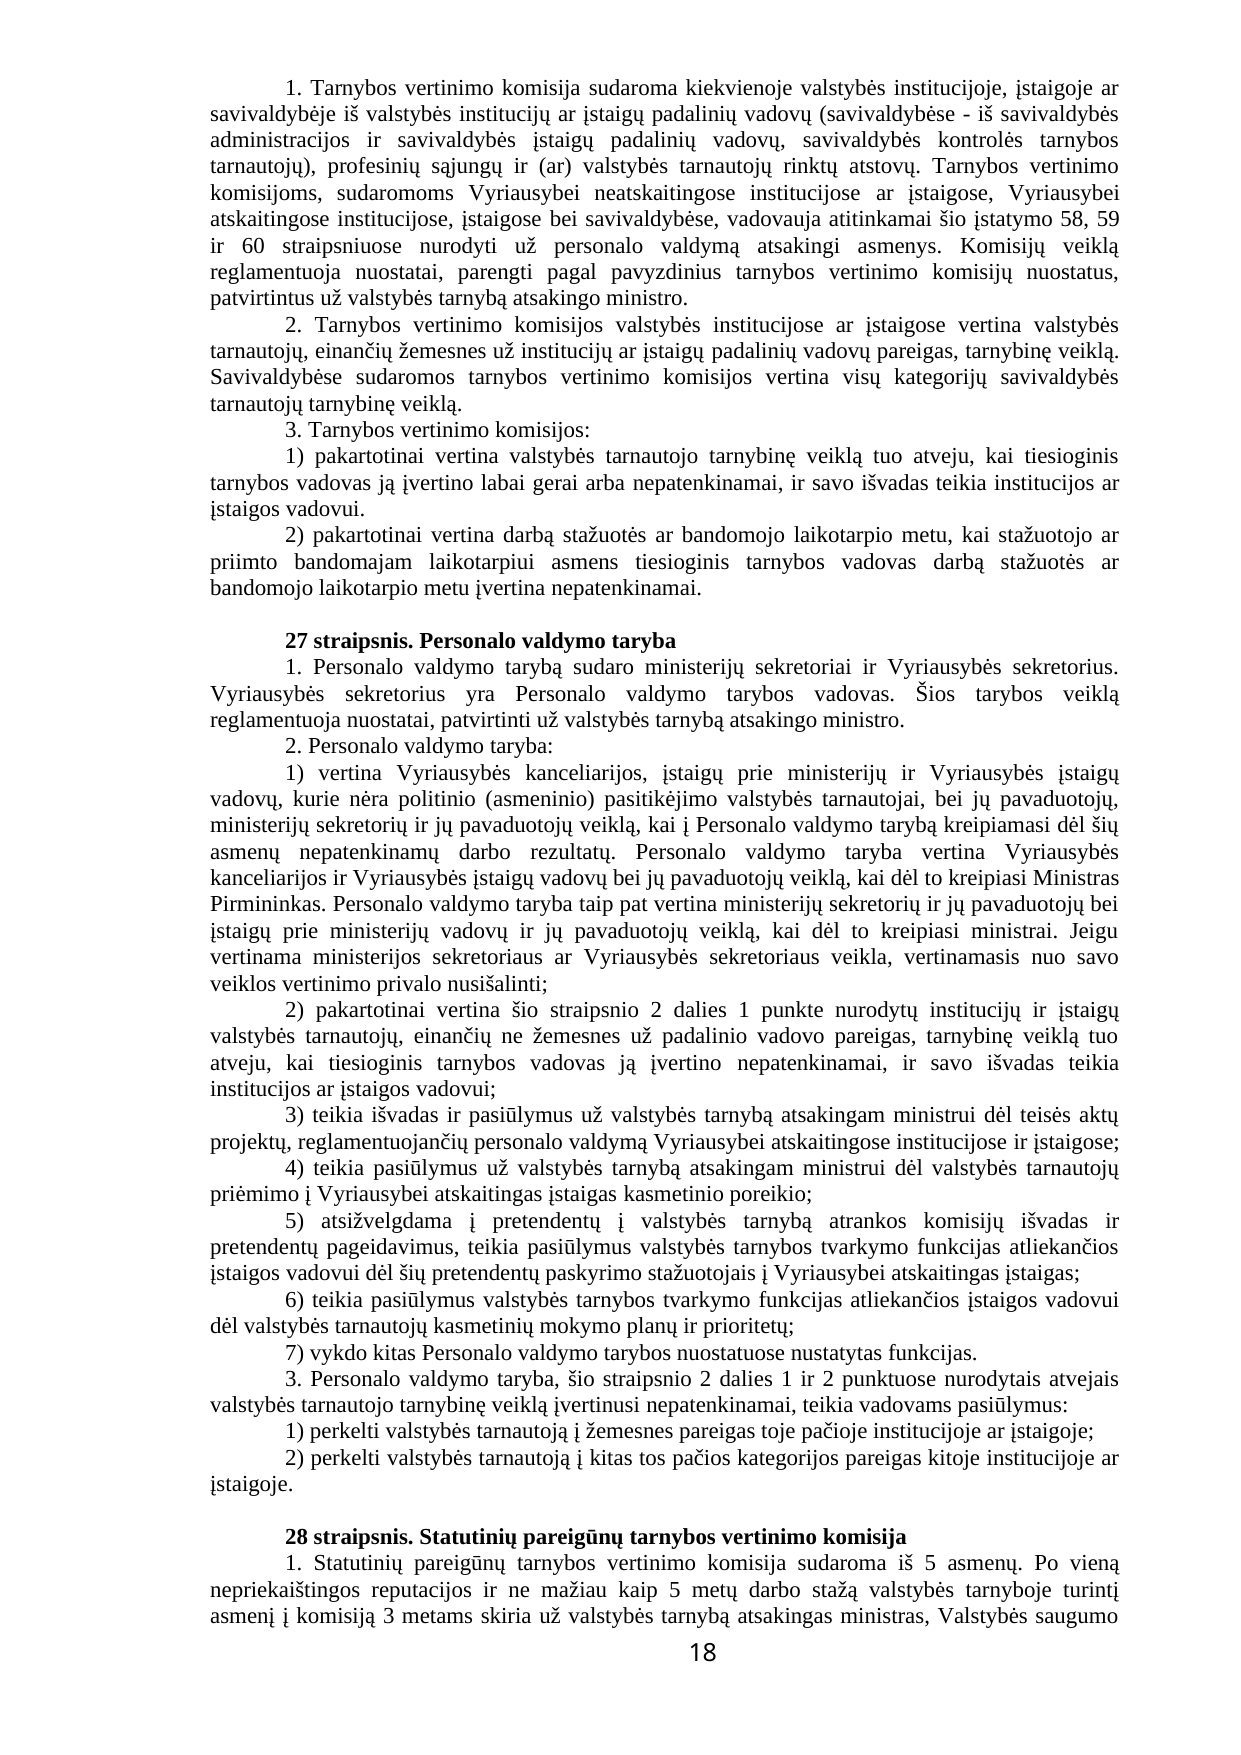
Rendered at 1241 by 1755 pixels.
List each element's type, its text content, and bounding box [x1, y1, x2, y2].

text 1. Statutinių pareigūnų tarnybos vertinimo komisija sudaroma iš 5 asmenų. Po vieną nepriekaištingos reputacijos ir ne mažiau kaip 5 metų darbo stažą valstybės tarnyboje turintį asmenį į komisiją 3 metams skiria už valstybės tarnybą atsakingas ministras, Valstybės saugumo [210, 1549, 1120, 1628]
text 2. Personalo valdymo taryba: [210, 732, 1120, 759]
text 27 straipsnis. Personalo valdymo taryba [210, 627, 1120, 653]
text 28 straipsnis. Statutinių pareigūnų tarnybos vertinimo komisija [210, 1523, 1120, 1549]
text 3. Personalo valdymo taryba, šio straipsnio 2 dalies 1 ir 2 punktuose nurodytais atvejais valstybės tarnautojo tarnybinę veiklą įvertinusi nepatenkinamai, teikia vadovams pasiūlymus: [210, 1365, 1120, 1418]
text 1) perkelti valstybės tarnautoją į žemesnes pareigas toje pačioje institucijoje ar įstaigoje; [210, 1418, 1120, 1444]
text 2) pakartotinai vertina šio straipsnio 2 dalies 1 punkte nurodytų institucijų ir įstaigų valstybės tarnautojų, einančių ne žemesnes už padalinio vadovo pareigas, tarnybinę veiklą tuo atveju, kai tiesioginis tarnybos vadovas ją įvertino nepatenkinamai, ir savo išvadas teikia institucijos ar įstaigos vadovui; [210, 996, 1120, 1101]
text 3. Tarnybos vertinimo komisijos: [210, 416, 1120, 442]
text 2) pakartotinai vertina darbą stažuotės ar bandomojo laikotarpio metu, kai stažuotojo ar priimto bandomajam laikotarpiui asmens tiesioginis tarnybos vadovas darbą stažuotės ar bandomojo laikotarpio metu įvertina nepatenkinamai. [210, 522, 1120, 601]
text 1. Tarnybos vertinimo komisija sudaroma kiekvienoje valstybės institucijoje, įstaigoje ar savivaldybėje iš valstybės institucijų ar įstaigų padalinių vadovų (savivaldybėse - iš savivaldybės administracijos ir savivaldybės įstaigų padalinių vadovų, savivaldybės kontrolės tarnybos tarnautojų), profesinių sąjungų ir (ar) valstybės tarnautojų rinktų atstovų. Tarnybos vertinimo komisijoms, sudaromoms Vyriausybei neatskaitingose institucijose ar įstaigose, Vyriausybei atskaitingose institucijose, įstaigose bei savivaldybėse, vadovauja atitinkamai šio įstatymo 58, 59 ir 60 straipsniuose nurodyti už personalo valdymą atsakingi asmenys. Komisijų veiklą reglamentuoja nuostatai, parengti pagal pavyzdinius tarnybos vertinimo komisijų nuostatus, patvirtintus už valstybės tarnybą atsakingo ministro. [210, 73, 1120, 311]
text 3) teikia išvadas ir pasiūlymus už valstybės tarnybą atsakingam ministrui dėl teisės aktų projektų, reglamentuojančių personalo valdymą Vyriausybei atskaitingose institucijose ir įstaigose; [210, 1101, 1120, 1154]
text 5) atsižvelgdama į pretendentų į valstybės tarnybą atrankos komisijų išvadas ir pretendentų pageidavimus, teikia pasiūlymus valstybės tarnybos tvarkymo funkcijas atliekančios įstaigos vadovui dėl šių pretendentų paskyrimo stažuotojais į Vyriausybei atskaitingas įstaigas; [210, 1207, 1120, 1286]
text 2) perkelti valstybės tarnautoją į kitas tos pačios kategorijos pareigas kitoje institucijoje ar įstaigoje. [210, 1444, 1120, 1497]
text 7) vykdo kitas Personalo valdymo tarybos nuostatuose nustatytas funkcijas. [210, 1338, 1120, 1365]
text 2. Tarnybos vertinimo komisijos valstybės institucijose ar įstaigose vertina valstybės tarnautojų, einančių žemesnes už institucijų ar įstaigų padalinių vadovų pareigas, tarnybinę veiklą. Savivaldybėse sudaromos tarnybos vertinimo komisijos vertina visų kategorijų savivaldybės tarnautojų tarnybinę veiklą. [210, 311, 1120, 416]
text 1) vertina Vyriausybės kanceliarijos, įstaigų prie ministerijų ir Vyriausybės įstaigų vadovų, kurie nėra politinio (asmeninio) pasitikėjimo valstybės tarnautojai, bei jų pavaduotojų, ministerijų sekretorių ir jų pavaduotojų veiklą, kai į Personalo valdymo tarybą kreipiamasi dėl šių asmenų nepatenkinamų darbo rezultatų. Personalo valdymo taryba vertina Vyriausybės kanceliarijos ir Vyriausybės įstaigų vadovų bei jų pavaduotojų veiklą, kai dėl to kreipiasi Ministras Pirmininkas. Personalo valdymo taryba taip pat vertina ministerijų sekretorių ir jų pavaduotojų bei įstaigų prie ministerijų vadovų ir jų pavaduotojų veiklą, kai dėl to kreipiasi ministrai. Jeigu vertinama ministerijos sekretoriaus ar Vyriausybės sekretoriaus veikla, vertinamasis nuo savo veiklos vertinimo privalo nusišalinti; [210, 759, 1120, 996]
text 1. Personalo valdymo tarybą sudaro ministerijų sekretoriai ir Vyriausybės sekretorius. Vyriausybės sekretorius yra Personalo valdymo tarybos vadovas. Šios tarybos veiklą reglamentuoja nuostatai, patvirtinti už valstybės tarnybą atsakingo ministro. [210, 653, 1120, 732]
text 1) pakartotinai vertina valstybės tarnautojo tarnybinę veiklą tuo atveju, kai tiesioginis tarnybos vadovas ją įvertino labai gerai arba nepatenkinamai, ir savo išvadas teikia institucijos ar įstaigos vadovui. [210, 442, 1120, 522]
text 4) teikia pasiūlymus už valstybės tarnybą atsakingam ministrui dėl valstybės tarnautojų priėmimo į Vyriausybei atskaitingas įstaigas kasmetinio poreikio; [210, 1154, 1120, 1207]
text 6) teikia pasiūlymus valstybės tarnybos tvarkymo funkcijas atliekančios įstaigos vadovui dėl valstybės tarnautojų kasmetinių mokymo planų ir prioritetų; [210, 1286, 1120, 1338]
